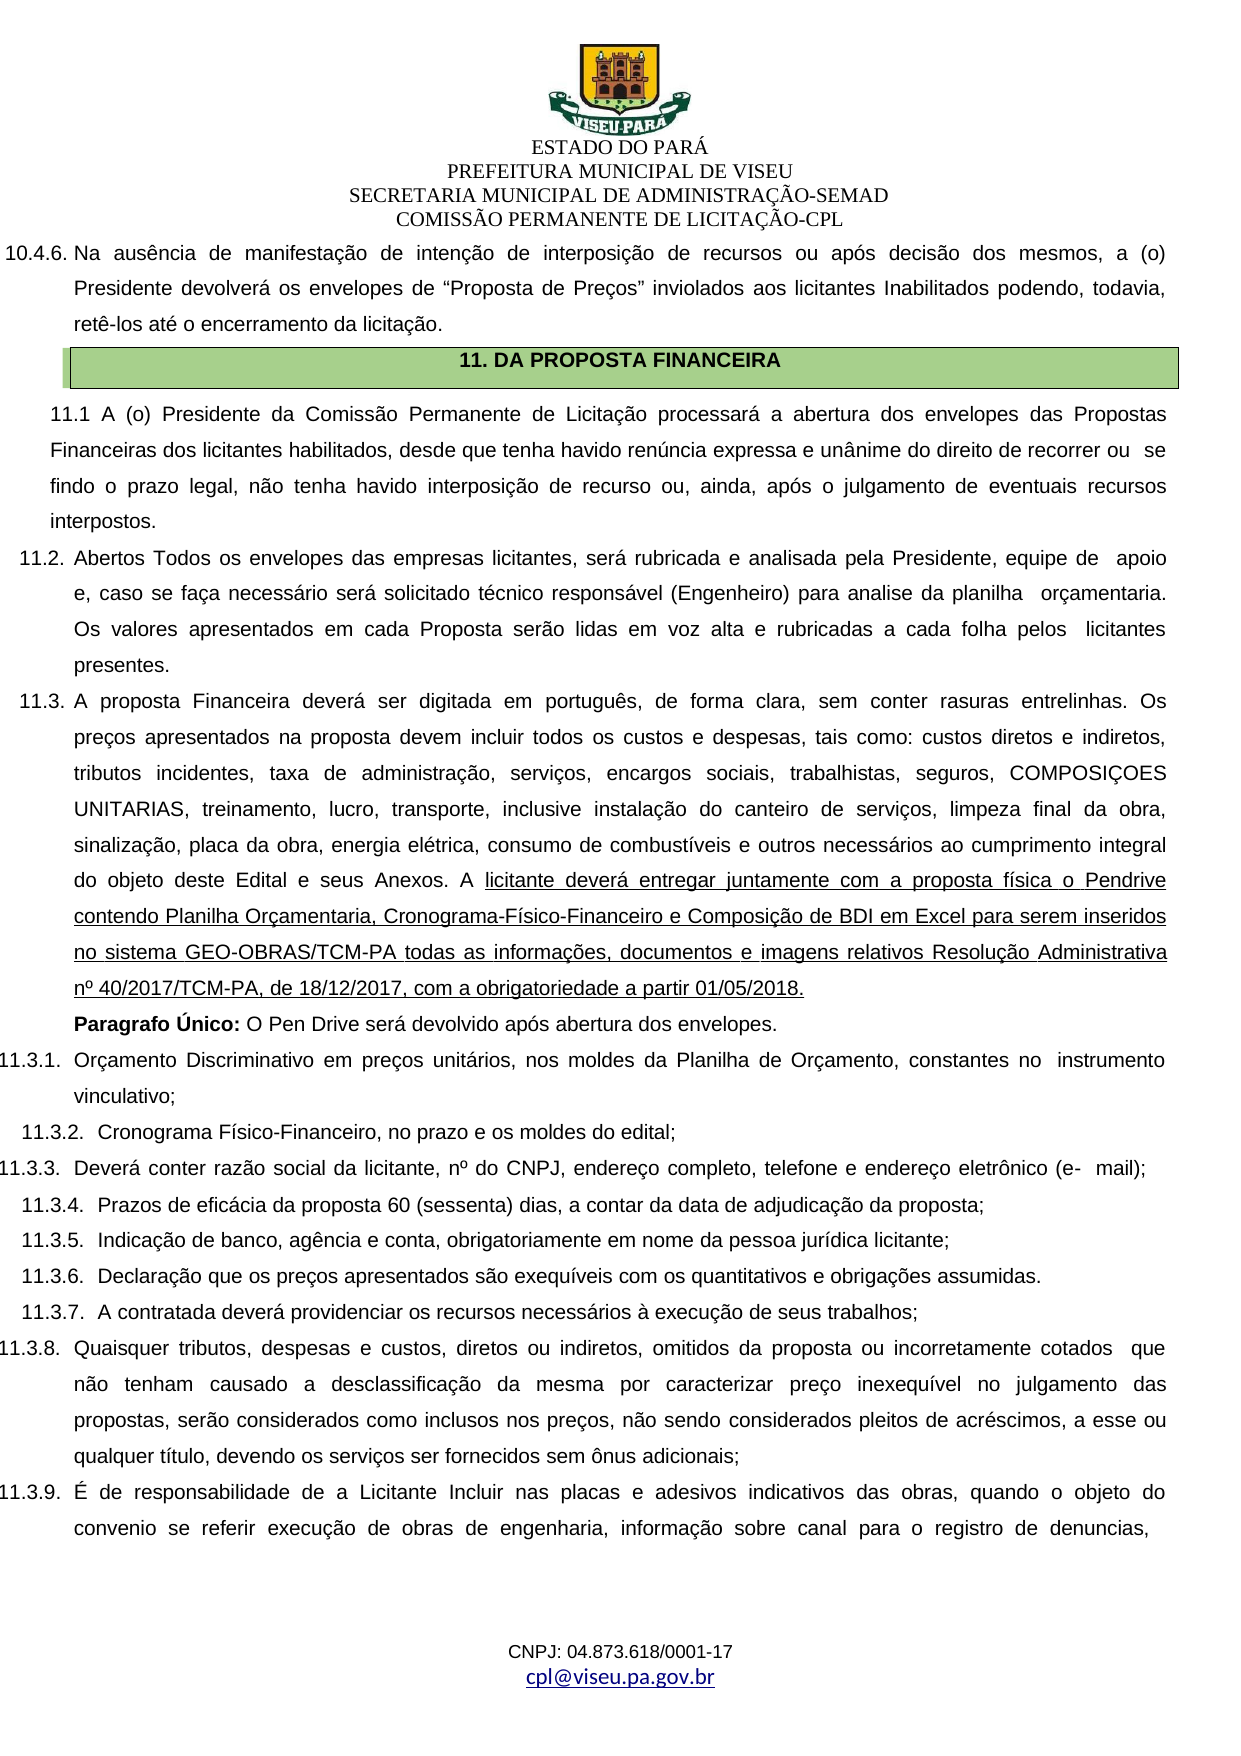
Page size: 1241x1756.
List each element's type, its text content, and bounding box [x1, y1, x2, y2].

list É de responsabilidade de a Licitante Incluir nas placas e adesivos indicativos das obras, quando o objeto do convenio se referir execução de obras de engenharia, informação sobre canal para o registro de denuncias, [50, 1479, 1166, 1539]
list Deverá conter razão social da licitante, nº do CNPJ, endereço completo, telefone e endereço eletrônico (e- mail); [50, 1156, 1167, 1180]
list Orçamento Discriminativo em preços unitários, nos moldes da Planilha de Orçamento, constantes no instrumento vinculativo; [50, 1048, 1166, 1108]
list A proposta Financeira deverá ser digitada em português, de forma clara, sem conter rasuras entrelinhas. Os preços apresentados na proposta devem incluir todos os custos e despesas, tais como: custos diretos e indiretos, tributos incidentes, taxa de administração, serviços, encargos sociais, trabalhistas, seguros, COMPOSIÇOES UNITARIAS, treinamento, lucro, transporte, inclusive instalação do canteiro de serviços, limpeza final da obra, sinalização, placa da obra, energia elétrica, consumo de combustíveis e outros necessários ao cumprimento integral do objeto deste Edital e seus Anexos. A licitante deverá entregar juntamente com a proposta física o Pendrive contendo Planilha Orçamentaria, Cronograma-Físico-Financeiro e Composição de BDI em Excel para serem inseridos no sistema GEO-OBRAS/TCM-PA todas as informações, documentos e imagens relativos Resolução Administrativa nº 40/2017/TCM-PA, de 18/12/2017, com a obrigatoriedade a partir 01/05/2018. [50, 689, 1167, 1000]
list A contratada deverá providenciar os recursos necessários à execução de seus trabalhos; [74, 1300, 1191, 1324]
list Indicação de banco, agência e conta, obrigatoriamente em nome da pessoa jurídica licitante; [74, 1228, 1191, 1252]
list Na ausência de manifestação de intenção de interposição de recursos ou após decisão dos mesmos, a (o) Presidente devolverá os envelopes de “Proposta de Preços” inviolados aos licitantes Inabilitados podendo, todavia, retê-los até o encerramento da licitação. [50, 240, 1166, 336]
list Cronograma Físico-Financeiro, no prazo e os moldes do edital; [74, 1120, 1191, 1144]
list Abertos Todos os envelopes das empresas licitantes, será rubricada e analisada pela Presidente, equipe de apoio e, caso se faça necessário será solicitado técnico responsável (Engenheiro) para analise da planilha orçamentaria. Os valores apresentados em cada Proposta serão lidas em voz alta e rubricadas a cada folha pelos licitantes presentes. [50, 545, 1167, 677]
text Paragrafo Único: O Pen Drive será devolvido após abertura dos envelopes. [74, 1011, 1191, 1035]
list Prazos de eficácia da proposta 60 (sessenta) dias, a contar da data de adjudicação da proposta; [74, 1192, 1191, 1216]
list Quaisquer tributos, despesas e custos, diretos ou indiretos, omitidos da proposta ou incorretamente cotados que não tenham causado a desclassificação da mesma por caracterizar preço inexequível no julgamento das propostas, serão considerados como inclusos nos preços, não sendo considerados pleitos de acréscimos, a esse ou qualquer título, devendo os serviços ser fornecidos sem ônus adicionais; [50, 1336, 1166, 1467]
text 11.1 A (o) Presidente da Comissão Permanente de Licitação processará a abertura dos envelopes das Propostas Financeiras dos licitantes habilitados, desde que tenha havido renúncia expressa e unânime do direito de recorrer ou se findo o prazo legal, não tenha havido interposição de recurso ou, ainda, após o julgamento de eventuais recursos interpostos. [50, 402, 1167, 533]
list Declaração que os preços apresentados são exequíveis com os quantitativos e obrigações assumidas. [74, 1264, 1191, 1288]
